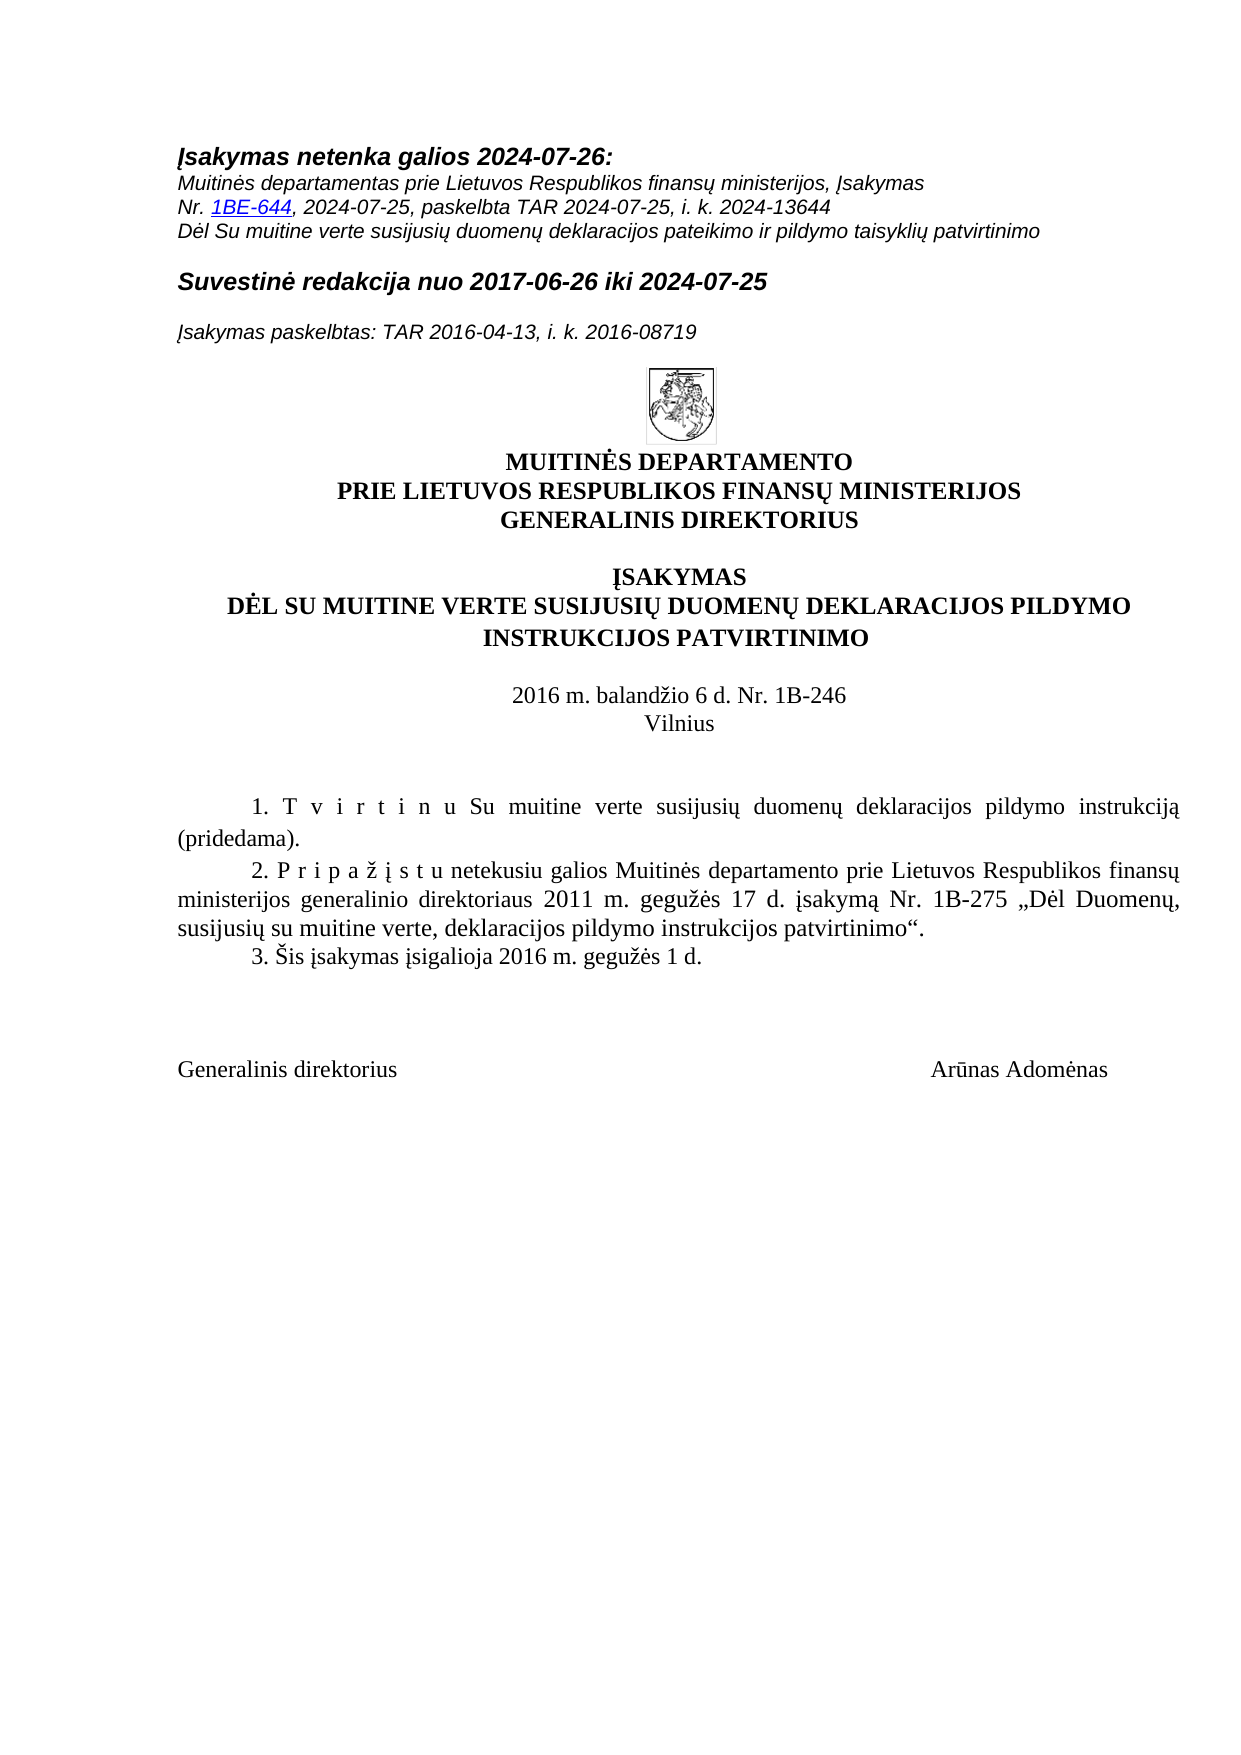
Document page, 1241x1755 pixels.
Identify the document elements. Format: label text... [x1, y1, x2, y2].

text Dėl Su muitine verte susijusių duomenų deklaracijos pateikimo ir pildymo taisyklių patvirtinimo [177, 219, 1181, 243]
text 3. Šis įsakymas įsigalioja 2016 m. gegužės 1 d. [177, 942, 1181, 969]
text Suvestinė redakcija nuo 2017-06-26 iki 2024-07-25 [177, 267, 1181, 296]
text Įsakymas netenka galios 2024-07-26: [177, 142, 1181, 171]
text Įsakymas paskelbtas: TAR 2016-04-13, i. k. 2016-08719 [177, 319, 1181, 343]
text MUITINĖS DEPARTAMENTO [177, 447, 1181, 476]
text Nr. 1BE-644, 2024-07-25, paskelbta TAR 2024-07-25, i. k. 2024-13644 [177, 195, 1181, 219]
text GENERALINIS DIREKTORIUS [177, 505, 1181, 534]
text 2. P r i p a ž į s t u netekusiu galios Muitinės departamento prie Lietuvos Respublikos finansų ministerijos generalinio direktoriaus 2011 m. gegužės 17 d. įsakymą Nr. 1B-275 „Dėl Duomenų, susijusių su muitine verte, deklaracijos pildymo instrukcijos patvirtinimo“. [177, 857, 1181, 942]
text DĖL SU MUITINE VERTE SUSIJUSIŲ DUOMENŲ DEKLARACIJOS PILDYMO INSTRUKCIJOS PATVIRTINIMO [177, 591, 1181, 654]
text 1. T v i r t i n u Su muitine verte susijusių duomenų deklaracijos pildymo instrukciją (pridedama). [177, 792, 1181, 852]
text 2016 m. balandžio 6 d. Nr. 1B-246 [177, 682, 1181, 709]
text Generalinis direktorius Arūnas Adomėnas [177, 1056, 1181, 1083]
text ĮSAKYMAS [177, 562, 1181, 591]
text PRIE LIETUVOS RESPUBLIKOS FINANSŲ MINISTERIJOS [177, 476, 1181, 505]
text Muitinės departamentas prie Lietuvos Respublikos finansų ministerijos, Įsakymas [177, 171, 1181, 195]
text Vilnius [177, 709, 1181, 737]
